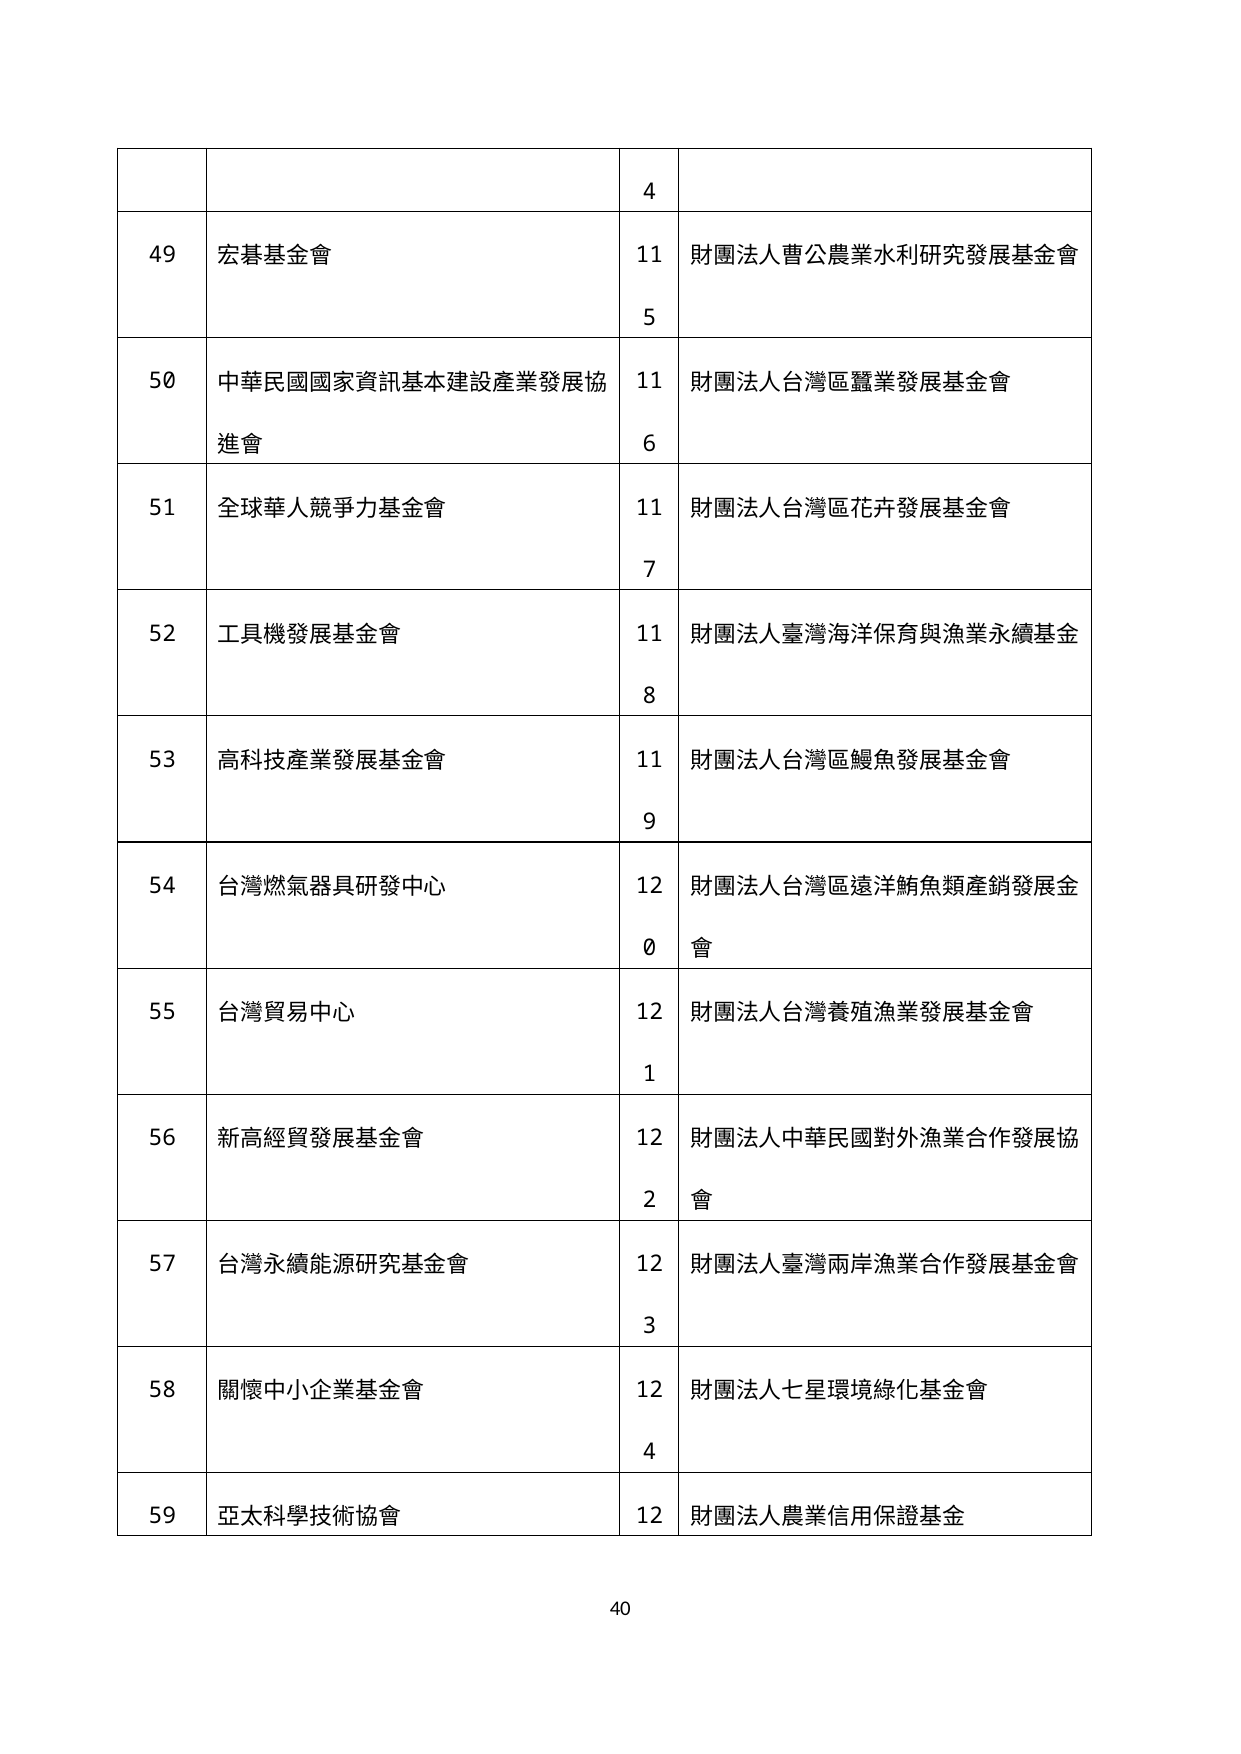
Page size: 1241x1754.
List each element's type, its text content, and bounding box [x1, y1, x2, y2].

table_cell 59 [118, 1473, 206, 1535]
table_cell 財團法人台灣區鰻魚發展基金會 [679, 716, 1091, 841]
table_cell 53 [118, 716, 206, 841]
table_cell 財團法人七星環境綠化基金會 [679, 1347, 1091, 1472]
table_cell 財團法人台灣區蠶業發展基金會 [679, 338, 1091, 463]
table_cell 高科技產業發展基金會 [207, 716, 619, 841]
table_cell 財團法人農業信用保證基金 [679, 1473, 1091, 1535]
table_cell 財團法人臺灣海洋保育與漁業永續基金 [679, 590, 1091, 715]
table_cell 財團法人臺灣兩岸漁業合作發展基金會 [679, 1221, 1091, 1346]
table_cell 58 [118, 1347, 206, 1472]
table_cell 49 [118, 212, 206, 337]
table_cell 56 [118, 1095, 206, 1219]
table_cell 宏碁基金會 [207, 212, 619, 337]
table_cell 51 [118, 464, 206, 589]
table_cell 115 [620, 212, 678, 337]
table_cell 台灣燃氣器具研發中心 [207, 843, 619, 967]
table_cell 關懷中小企業基金會 [207, 1347, 619, 1472]
table_cell 台灣貿易中心 [207, 969, 619, 1093]
table_cell 財團法人曹公農業水利研究發展基金會 [679, 212, 1091, 337]
table_cell 121 [620, 969, 678, 1093]
table_cell 4 [620, 149, 678, 211]
table_cell 新高經貿發展基金會 [207, 1095, 619, 1219]
table_cell 120 [620, 843, 678, 967]
table_cell 台灣永續能源研究基金會 [207, 1221, 619, 1346]
table_cell 124 [620, 1347, 678, 1472]
table_cell 122 [620, 1095, 678, 1219]
table_cell 55 [118, 969, 206, 1093]
table_cell [679, 149, 1091, 211]
table_cell 54 [118, 843, 206, 967]
table_cell [118, 149, 206, 211]
table_cell 119 [620, 716, 678, 841]
table_cell 全球華人競爭力基金會 [207, 464, 619, 589]
table_cell 52 [118, 590, 206, 715]
table_cell 118 [620, 590, 678, 715]
table_cell 財團法人中華民國對外漁業合作發展協會 [679, 1095, 1091, 1219]
table_cell 財團法人台灣區遠洋鮪魚類產銷發展金會 [679, 843, 1091, 967]
table_cell 中華民國國家資訊基本建設產業發展協進會 [207, 338, 619, 463]
table_cell [207, 149, 619, 211]
table_cell 財團法人台灣養殖漁業發展基金會 [679, 969, 1091, 1093]
table_cell 12 [620, 1473, 678, 1535]
table_cell 57 [118, 1221, 206, 1346]
table_cell 亞太科學技術協會 [207, 1473, 619, 1535]
table_cell 123 [620, 1221, 678, 1346]
table_cell 工具機發展基金會 [207, 590, 619, 715]
table_cell 財團法人台灣區花卉發展基金會 [679, 464, 1091, 589]
table_cell 50 [118, 338, 206, 463]
table_cell 116 [620, 338, 678, 463]
table_cell 117 [620, 464, 678, 589]
